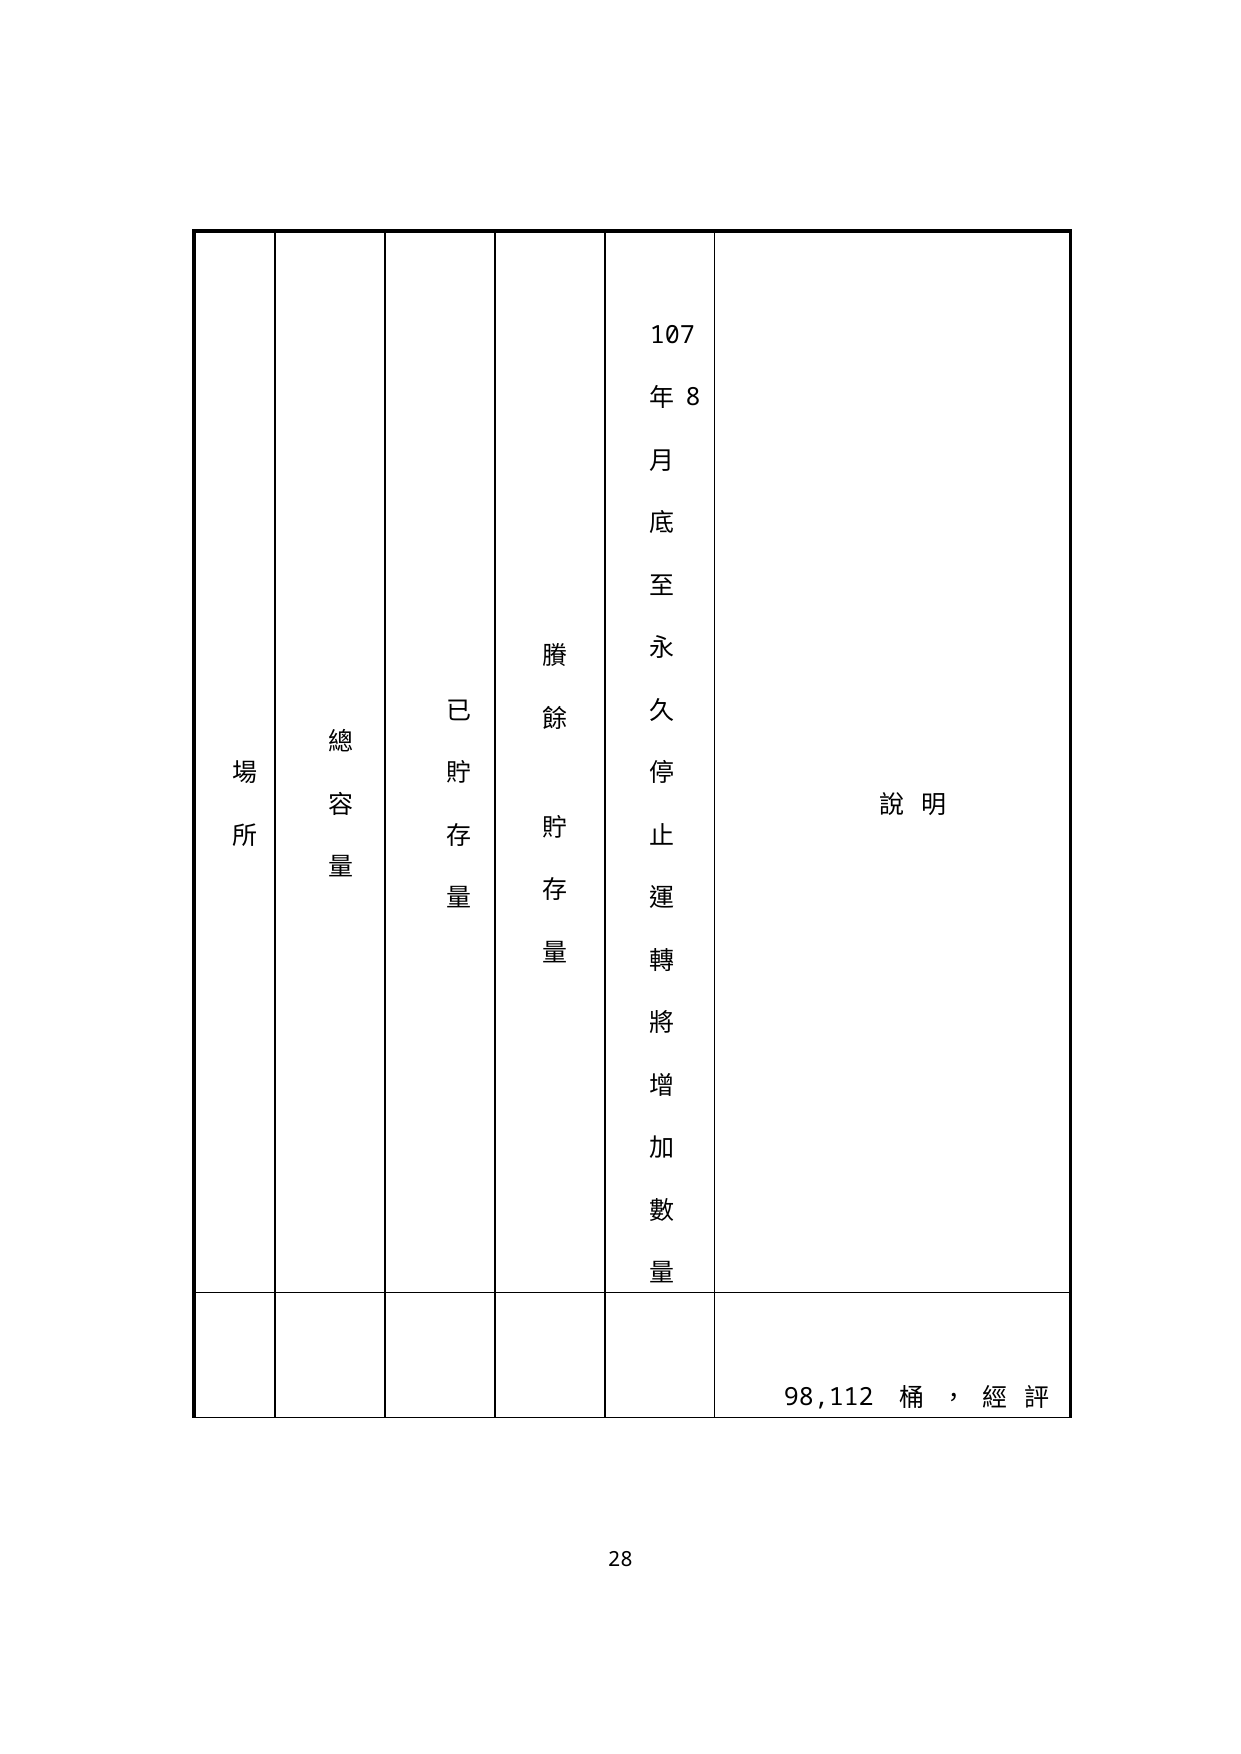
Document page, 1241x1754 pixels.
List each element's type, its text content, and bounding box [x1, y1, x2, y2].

table_cell 98,112桶，經評 [715, 1293, 1069, 1417]
table_header 總容量 [276, 233, 384, 1292]
table_header 場所 [196, 233, 274, 1292]
table_header 107年8月底至永久停止運轉將增加數量 [606, 233, 714, 1292]
table_header 已貯存量 [386, 233, 494, 1292]
table_cell [196, 1293, 274, 1417]
table_header 說明 [715, 233, 1069, 1292]
table_cell [496, 1293, 604, 1417]
table_cell [606, 1293, 714, 1417]
table_cell [276, 1293, 384, 1417]
table_cell [386, 1293, 494, 1417]
table_header 賸餘 貯存量 [496, 233, 604, 1292]
